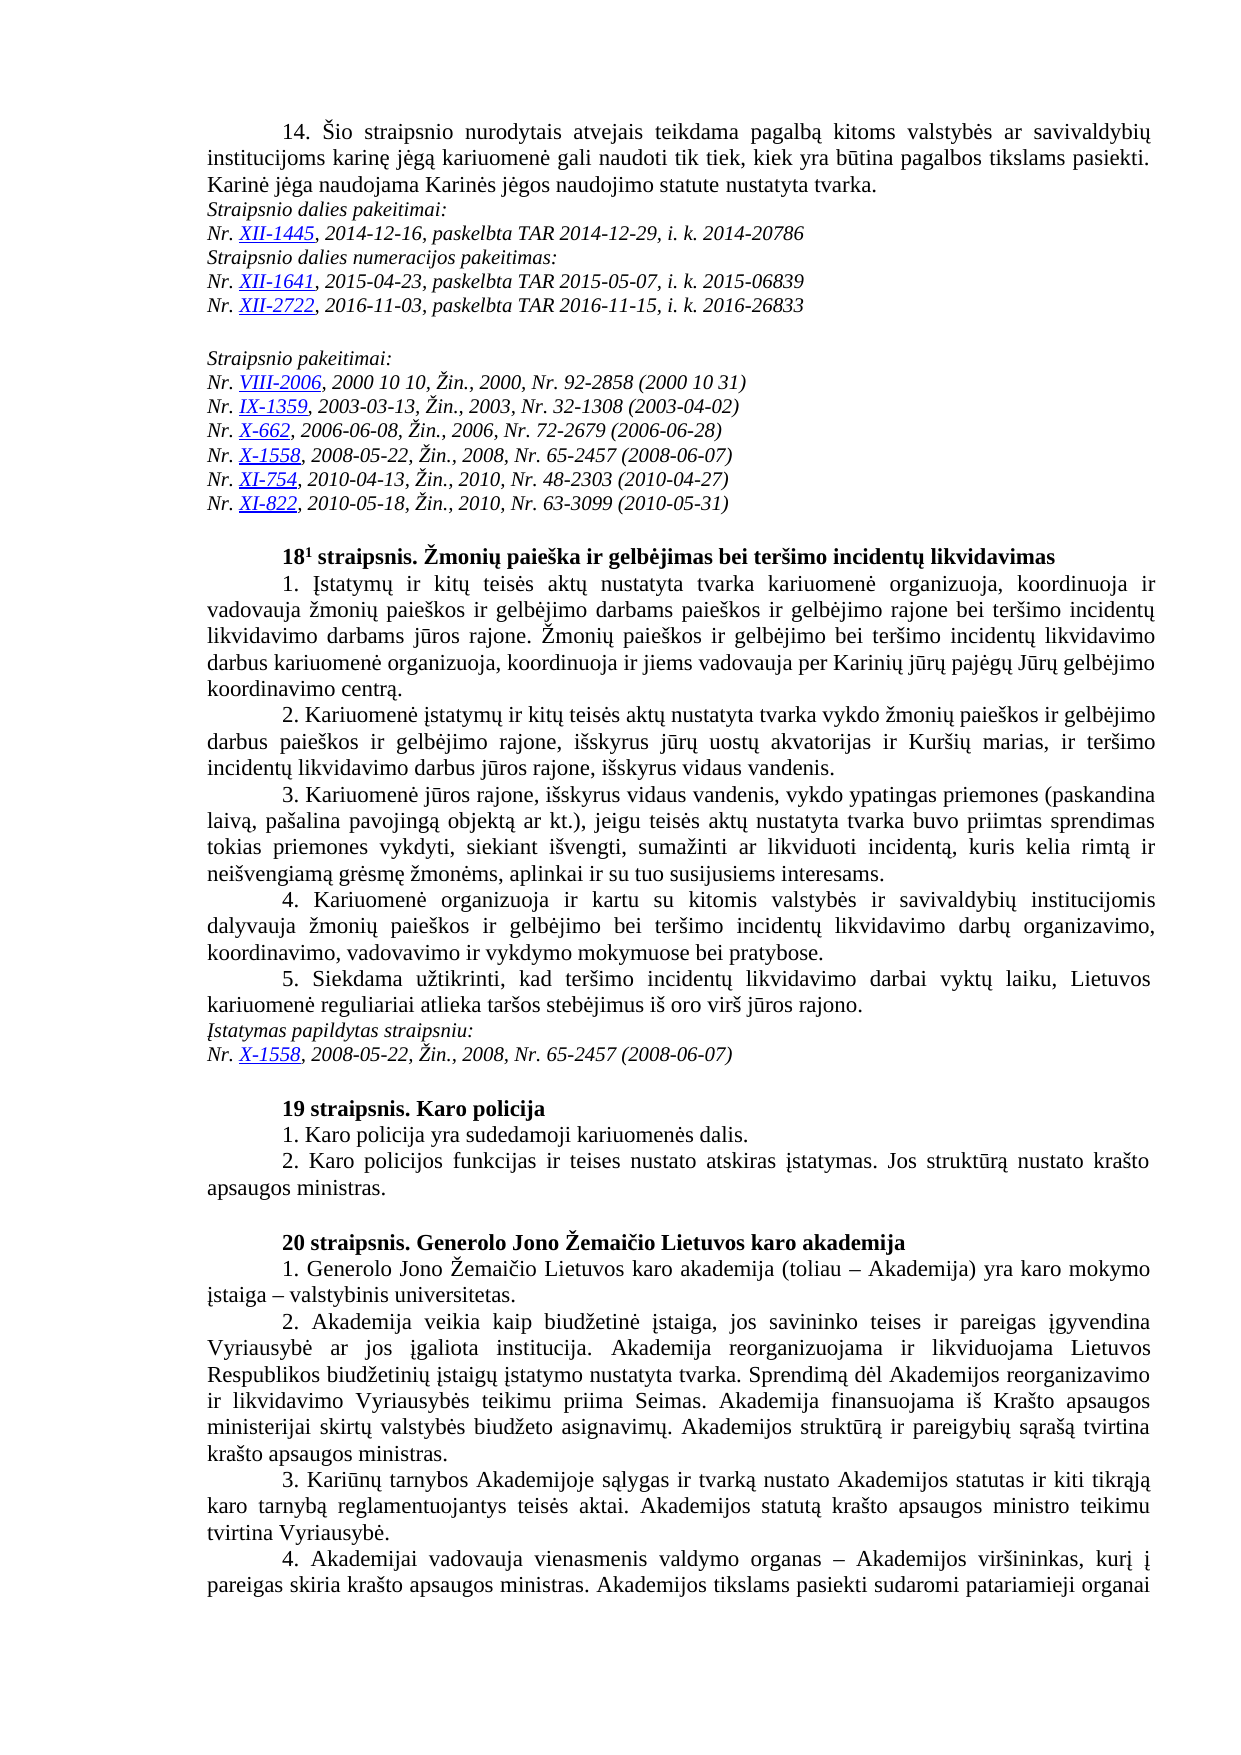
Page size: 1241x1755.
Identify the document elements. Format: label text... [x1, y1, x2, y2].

text 3. Kariūnų tarnybos Akademijoje sąlygas ir tvarką nustato Akademijos statutas ir kiti tikrąją karo tarnybą reglamentuojantys teisės aktai. Akademijos statutą krašto apsaugos ministro teikimu tvirtina Vyriausybė. [207, 1466, 1152, 1545]
text 5. Siekdama užtikrinti, kad teršimo incidentų likvidavimo darbai vyktų laiku, Lietuvos kariuomenė reguliariai atlieka taršos stebėjimus iš oro virš jūros rajono. [207, 965, 1152, 1018]
text 4. Akademijai vadovauja vienasmenis valdymo organas – Akademijos viršininkas, kurį į pareigas skiria krašto apsaugos ministras. Akademijos tikslams pasiekti sudaromi patariamieji organai [207, 1545, 1152, 1598]
text 3. Kariuomenė jūros rajone, išskyrus vidaus vandenis, vykdo ypatingas priemones (paskandina laivą, pašalina pavojingą objektą ar kt.), jeigu teisės aktų nustatyta tvarka buvo priimtas sprendimas tokias priemones vykdyti, siekiant išvengti, sumažinti ar likviduoti incidentą, kuris kelia rimtą ir neišvengiamą grėsmę žmonėms, aplinkai ir su tuo susijusiems interesams. [207, 781, 1157, 886]
text Straipsnio pakeitimai: [207, 346, 1152, 370]
text 2. Karo policijos funkcijas ir teises nustato atskiras įstatymas. Jos struktūrą nustato krašto apsaugos ministras. [207, 1147, 1152, 1200]
text Nr. X-1558, 2008-05-22, Žin., 2008, Nr. 65-2457 (2008-06-07) [207, 1042, 1152, 1066]
text Nr. XI-822, 2010-05-18, Žin., 2010, Nr. 63-3099 (2010-05-31) [207, 491, 1152, 515]
text Nr. X-1558, 2008-05-22, Žin., 2008, Nr. 65-2457 (2008-06-07) [207, 442, 1152, 467]
text 1. Generolo Jono Žemaičio Lietuvos karo akademija (toliau – Akademija) yra karo mokymo įstaiga – valstybinis universitetas. [207, 1255, 1152, 1308]
text 14. Šio straipsnio nurodytais atvejais teikdama pagalbą kitoms valstybės ar savivaldybių institucijoms karinę jėgą kariuomenė gali naudoti tik tiek, kiek yra būtina pagalbos tikslams pasiekti. Karinė jėga naudojama Karinės jėgos naudojimo statute nustatyta tvarka. [207, 118, 1152, 197]
text 4. Kariuomenė organizuoja ir kartu su kitomis valstybės ir savivaldybių institucijomis dalyvauja žmonių paieškos ir gelbėjimo bei teršimo incidentų likvidavimo darbų organizavimo, koordinavimo, vadovavimo ir vykdymo mokymuose bei pratybose. [207, 886, 1157, 965]
text 19 straipsnis. Karo policija [207, 1095, 1152, 1121]
text Nr. XI-754, 2010-04-13, Žin., 2010, Nr. 48-2303 (2010-04-27) [207, 467, 1152, 491]
text 20 straipsnis. Generolo Jono Žemaičio Lietuvos karo akademija [207, 1229, 1152, 1255]
text Nr. XII-2722, 2016-11-03, paskelbta TAR 2016-11-15, i. k. 2016-26833 [207, 293, 1152, 317]
text Nr. XII-1641, 2015-04-23, paskelbta TAR 2015-05-07, i. k. 2015-06839 [207, 269, 1152, 293]
text 1. Įstatymų ir kitų teisės aktų nustatyta tvarka kariuomenė organizuoja, koordinuoja ir vadovauja žmonių paieškos ir gelbėjimo darbams paieškos ir gelbėjimo rajone bei teršimo incidentų likvidavimo darbams jūros rajone. Žmonių paieškos ir gelbėjimo bei teršimo incidentų likvidavimo darbus kariuomenė organizuoja, koordinuoja ir jiems vadovauja per Karinių jūrų pajėgų Jūrų gelbėjimo koordinavimo centrą. [207, 570, 1157, 702]
text 2. Akademija veikia kaip biudžetinė įstaiga, jos savininko teises ir pareigas įgyvendina Vyriausybė ar jos įgaliota institucija. Akademija reorganizuojama ir likviduojama Lietuvos Respublikos biudžetinių įstaigų įstatymo nustatyta tvarka. Sprendimą dėl Akademijos reorganizavimo ir likvidavimo Vyriausybės teikimu priima Seimas. Akademija finansuojama iš Krašto apsaugos ministerijai skirtų valstybės biudžeto asignavimų. Akademijos struktūrą ir pareigybių sąrašą tvirtina krašto apsaugos ministras. [207, 1308, 1152, 1466]
text 2. Kariuomenė įstatymų ir kitų teisės aktų nustatyta tvarka vykdo žmonių paieškos ir gelbėjimo darbus paieškos ir gelbėjimo rajone, išskyrus jūrų uostų akvatorijas ir Kuršių marias, ir teršimo incidentų likvidavimo darbus jūros rajone, išskyrus vidaus vandenis. [207, 702, 1157, 781]
text Nr. X-662, 2006-06-08, Žin., 2006, Nr. 72-2679 (2006-06-28) [207, 418, 1152, 442]
text 1. Karo policija yra sudedamoji kariuomenės dalis. [207, 1121, 1152, 1147]
text Nr. IX-1359, 2003-03-13, Žin., 2003, Nr. 32-1308 (2003-04-02) [207, 394, 1152, 418]
text Nr. VIII-2006, 2000 10 10, Žin., 2000, Nr. 92-2858 (2000 10 31) [207, 370, 1152, 394]
text Įstatymas papildytas straipsniu: [207, 1018, 1152, 1042]
text Nr. XII-1445, 2014-12-16, paskelbta TAR 2014-12-29, i. k. 2014-20786 [207, 221, 1152, 245]
text 181 straipsnis. Žmonių paieška ir gelbėjimas bei teršimo incidentų likvidavimas [282, 543, 1157, 570]
text Straipsnio dalies numeracijos pakeitimas: [207, 245, 1152, 269]
text Straipsnio dalies pakeitimai: [207, 197, 1152, 221]
